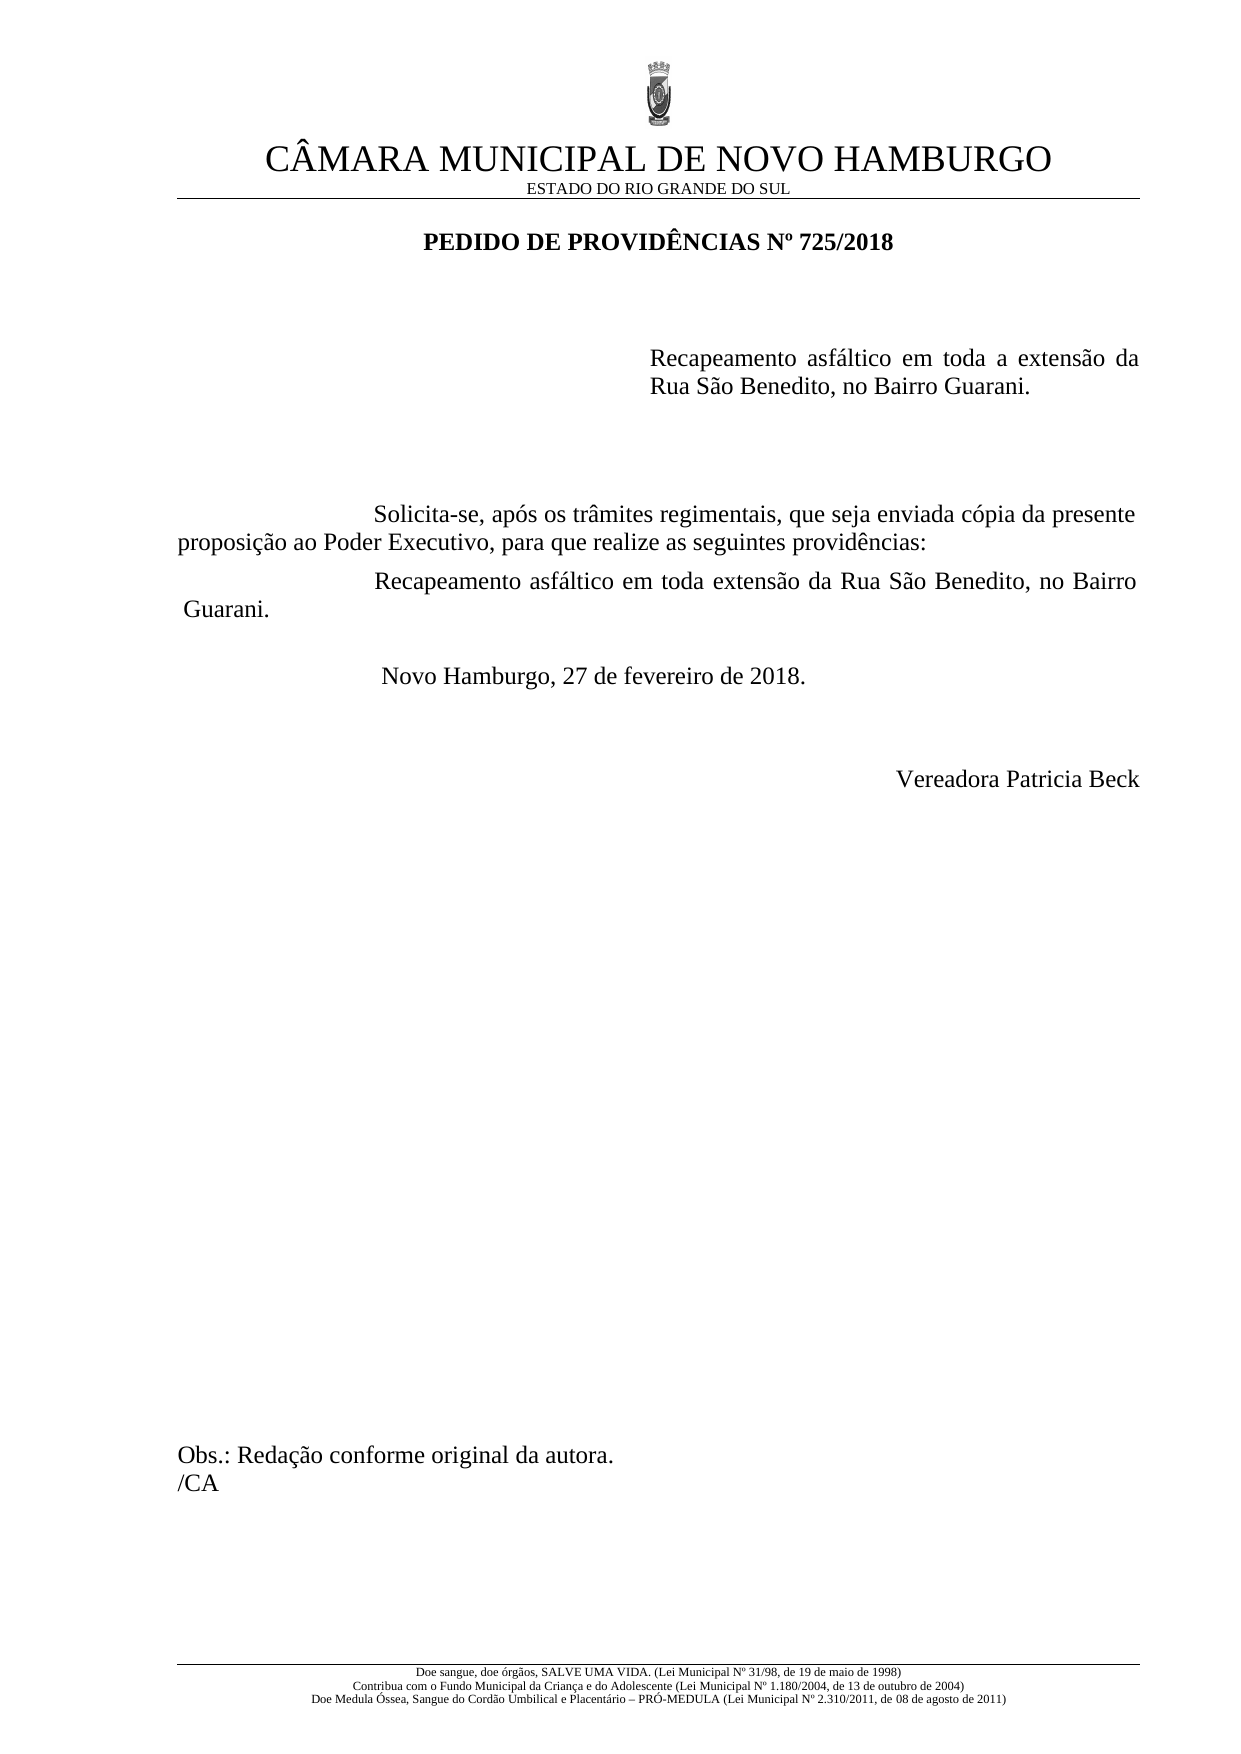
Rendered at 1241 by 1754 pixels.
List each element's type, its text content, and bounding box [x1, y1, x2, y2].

text Novo Hamburgo, 27 de fevereiro de 2018. [177, 662, 1140, 690]
text PEDIDO DE PROVIDÊNCIAS Nº 725/2018 [177, 228, 1140, 256]
text Solicita-se, após os trâmites regimentais, que seja enviada cópia da presente proposição ao Poder Executivo, para que realize as seguintes providências: [177, 500, 1140, 556]
text /CA [177, 1469, 1140, 1497]
text Vereadora Patricia Beck [177, 765, 1140, 793]
text Obs.: Redação conforme original da autora. [177, 1442, 1140, 1469]
text Recapeamento asfáltico em toda a extensão da Rua São Benedito, no Bairro Guarani. [649, 344, 1140, 400]
text Recapeamento asfáltico em toda extensão da Rua São Benedito, no Bairro Guarani. [183, 567, 1140, 623]
